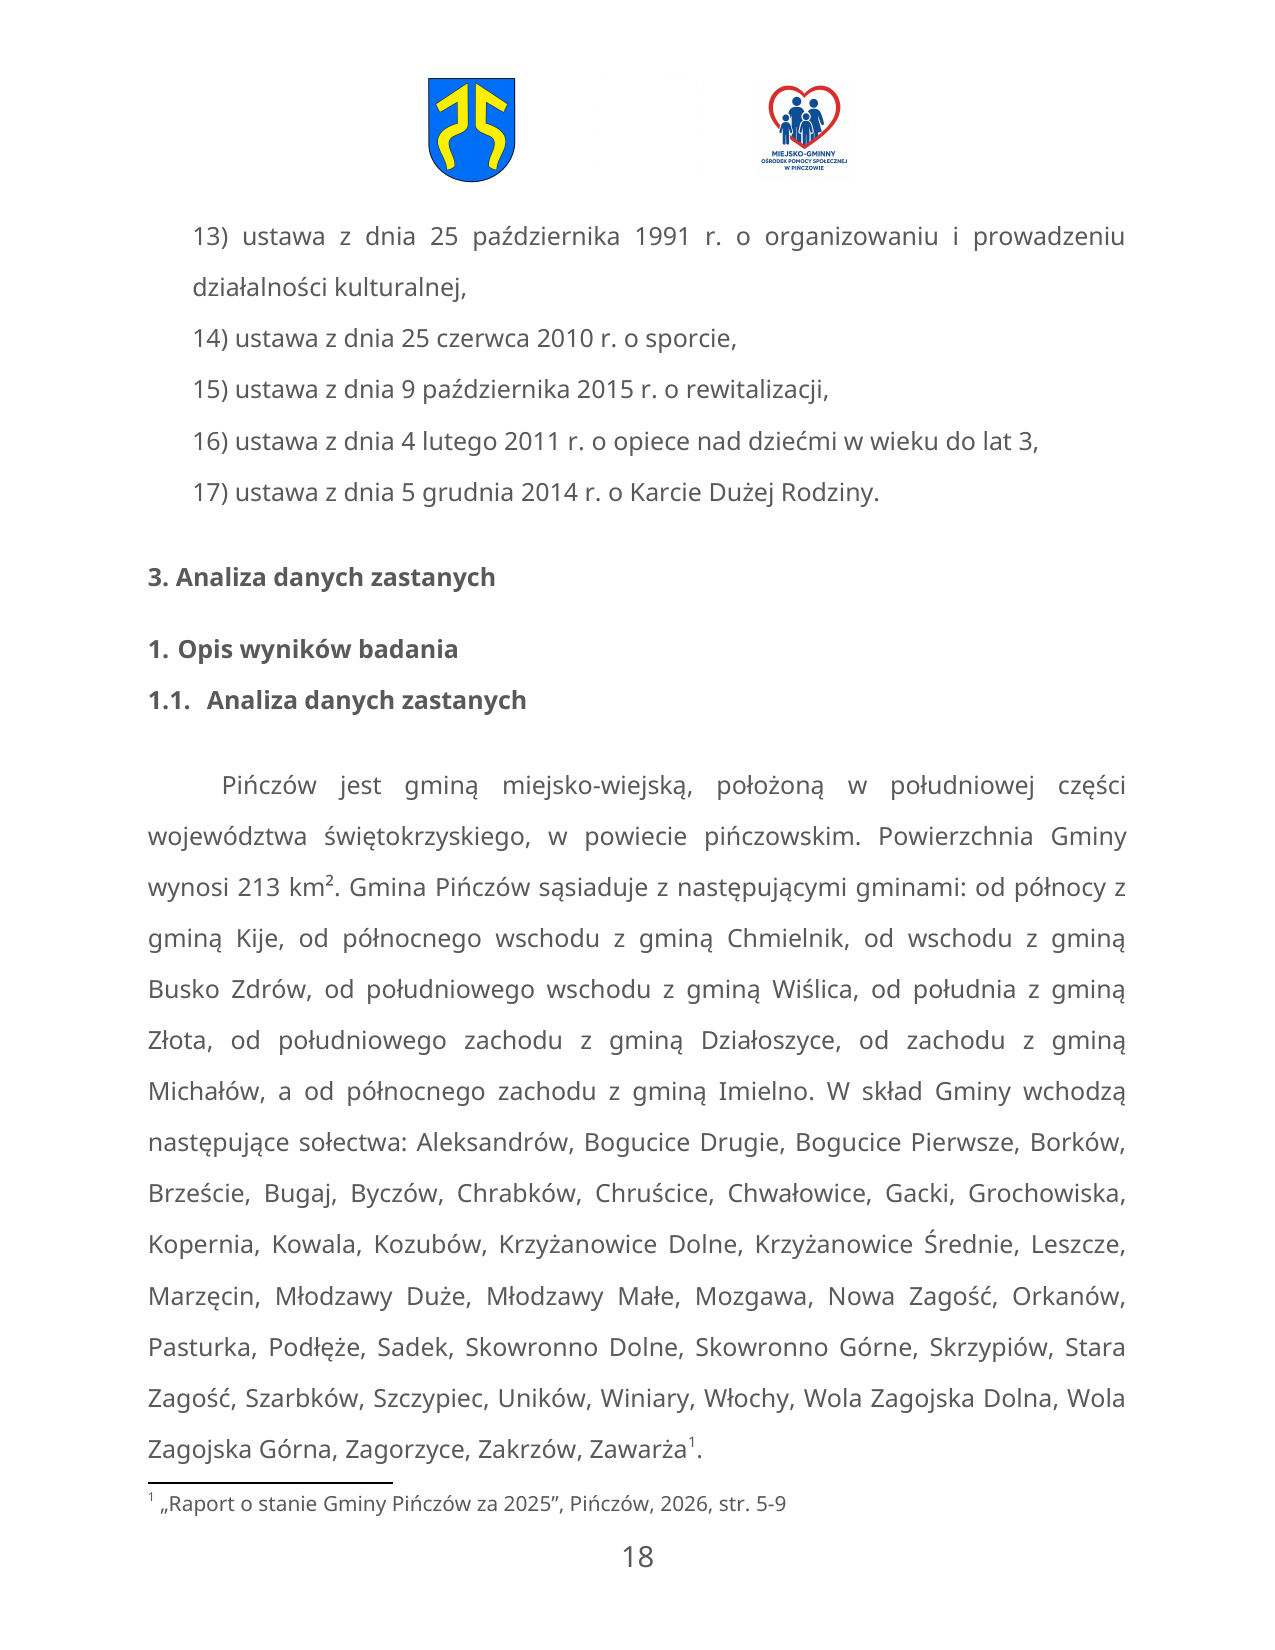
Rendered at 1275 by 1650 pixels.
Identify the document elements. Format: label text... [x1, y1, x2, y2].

text 14) ustawa z dnia 25 czerwca 2010 r. o sporcie, [192, 321, 1127, 355]
text 13) ustawa z dnia 25 października 1991 r. o organizowaniu i prowadzeniu działalności kulturalnej, [192, 219, 1127, 304]
text 17) ustawa z dnia 5 grudnia 2014 r. o Karcie Dużej Rodziny. [192, 474, 1127, 508]
text 16) ustawa z dnia 4 lutego 2011 r. o opiece nad dziećmi w wieku do lat 3, [192, 423, 1127, 457]
text Pińczów jest gminą miejsko-wiejską, położoną w południowej części województwa świętokrzyskiego, w powiecie pińczowskim. Powierzchnia Gminy wynosi 213 km². Gmina Pińczów sąsiaduje z następującymi gminami: od północy z gminą Kije, od północnego wschodu z gminą Chmielnik, od wschodu z gminą Busko Zdrów, od południowego wschodu z gminą Wiślica, od południa z gminą Złota, od południowego zachodu z gminą Działoszyce, od zachodu z gminą Michałów, a od północnego zachodu z gminą Imielno. W skład Gminy wchodzą następujące sołectwa: Aleksandrów, Bogucice Drugie, Bogucice Pierwsze, Borków, Brzeście, Bugaj, Byczów, Chrabków, Chruścice, Chwałowice, Gacki, Grochowiska, Kopernia, Kowala, Kozubów, Krzyżanowice Dolne, Krzyżanowice Średnie, Leszcze, Marzęcin, Młodzawy Duże, Młodzawy Małe, Mozgawa, Nowa Zagość, Orkanów, Pasturka, Podłęże, Sadek, Skowronno Dolne, Skowronno Górne, Skrzypiów, Stara Zagość, Szarbków, Szczypiec, Uników, Winiary, Włochy, Wola Zagojska Dolna, Wola Zagojska Górna, Zagorzyce, Zakrzów, Zawarża. [148, 768, 1127, 1465]
picture [405, 73, 870, 186]
subtitle Analiza danych zastanych [148, 683, 1127, 717]
text „Raport o stanie Gminy Pińczów za 2025”, Pińczów, 2026, str. 5-9 [148, 1489, 1127, 1517]
subtitle Opis wyników badania [148, 632, 1127, 666]
text 15) ustawa z dnia 9 października 2015 r. o rewitalizacji, [192, 372, 1127, 406]
subtitle 3. Analiza danych zastanych [148, 559, 1127, 593]
